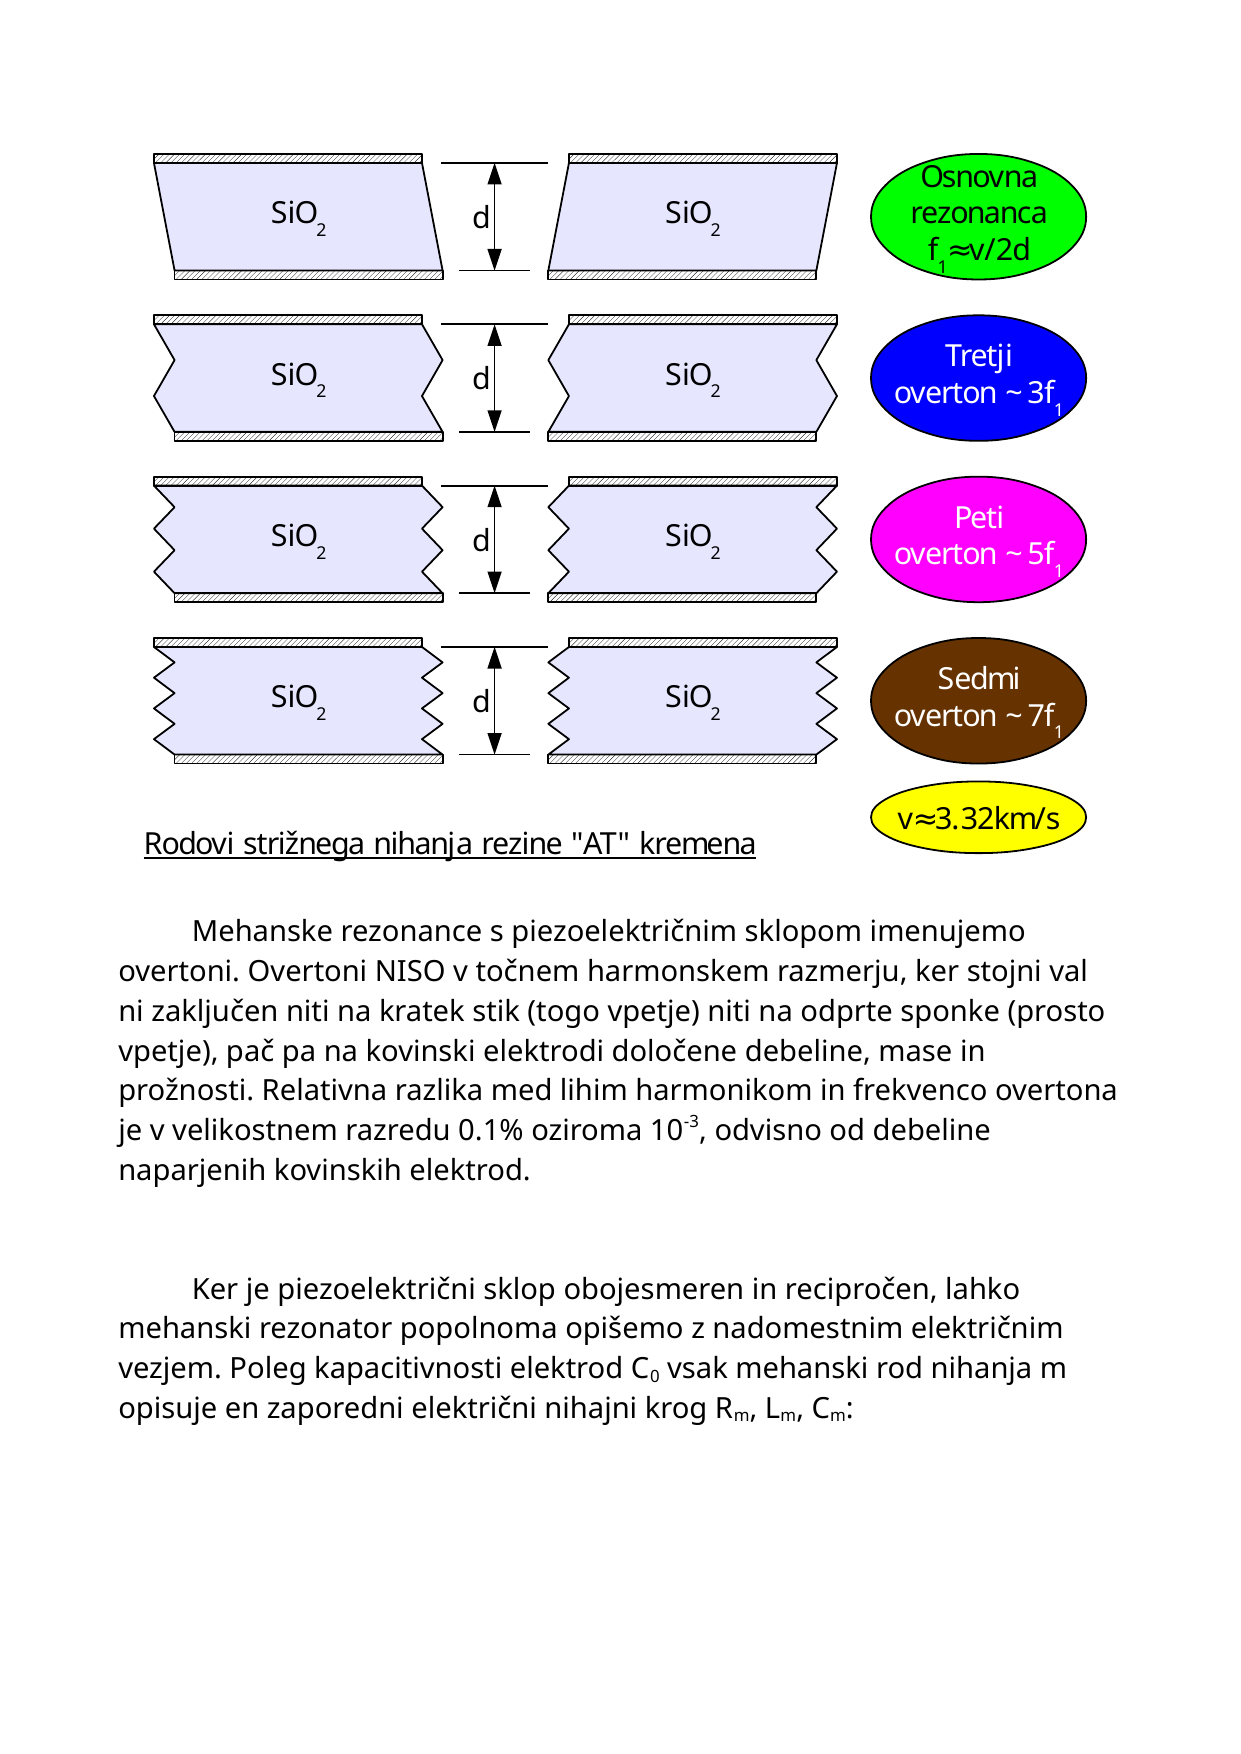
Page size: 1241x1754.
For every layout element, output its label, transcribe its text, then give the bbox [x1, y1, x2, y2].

text Ker je piezoelektrični sklop obojesmeren in recipročen, lahko mehanski rezonator popolnoma opišemo z nadomestnim električnim vezjem. Poleg kapacitivnosti elektrod C0 vsak mehanski rod nihanja m opisuje en zaporedni električni nihajni krog Rm, Lm, Cm: [118, 1268, 1122, 1427]
text Mehanske rezonance s piezoelektričnim sklopom imenujemo overtoni. Overtoni NISO v točnem harmonskem razmerju, ker stojni val ni zaključen niti na kratek stik (togo vpetje) niti na odprte sponke (prosto vpetje), pač pa na kovinski elektrodi določene debeline, mase in prožnosti. Relativna razlika med lihim harmonikom in frekvenco overtona je v velikostnem razredu 0.1% oziroma 10-3, odvisno od debeline naparjenih kovinskih elektrod. [118, 911, 1122, 1188]
